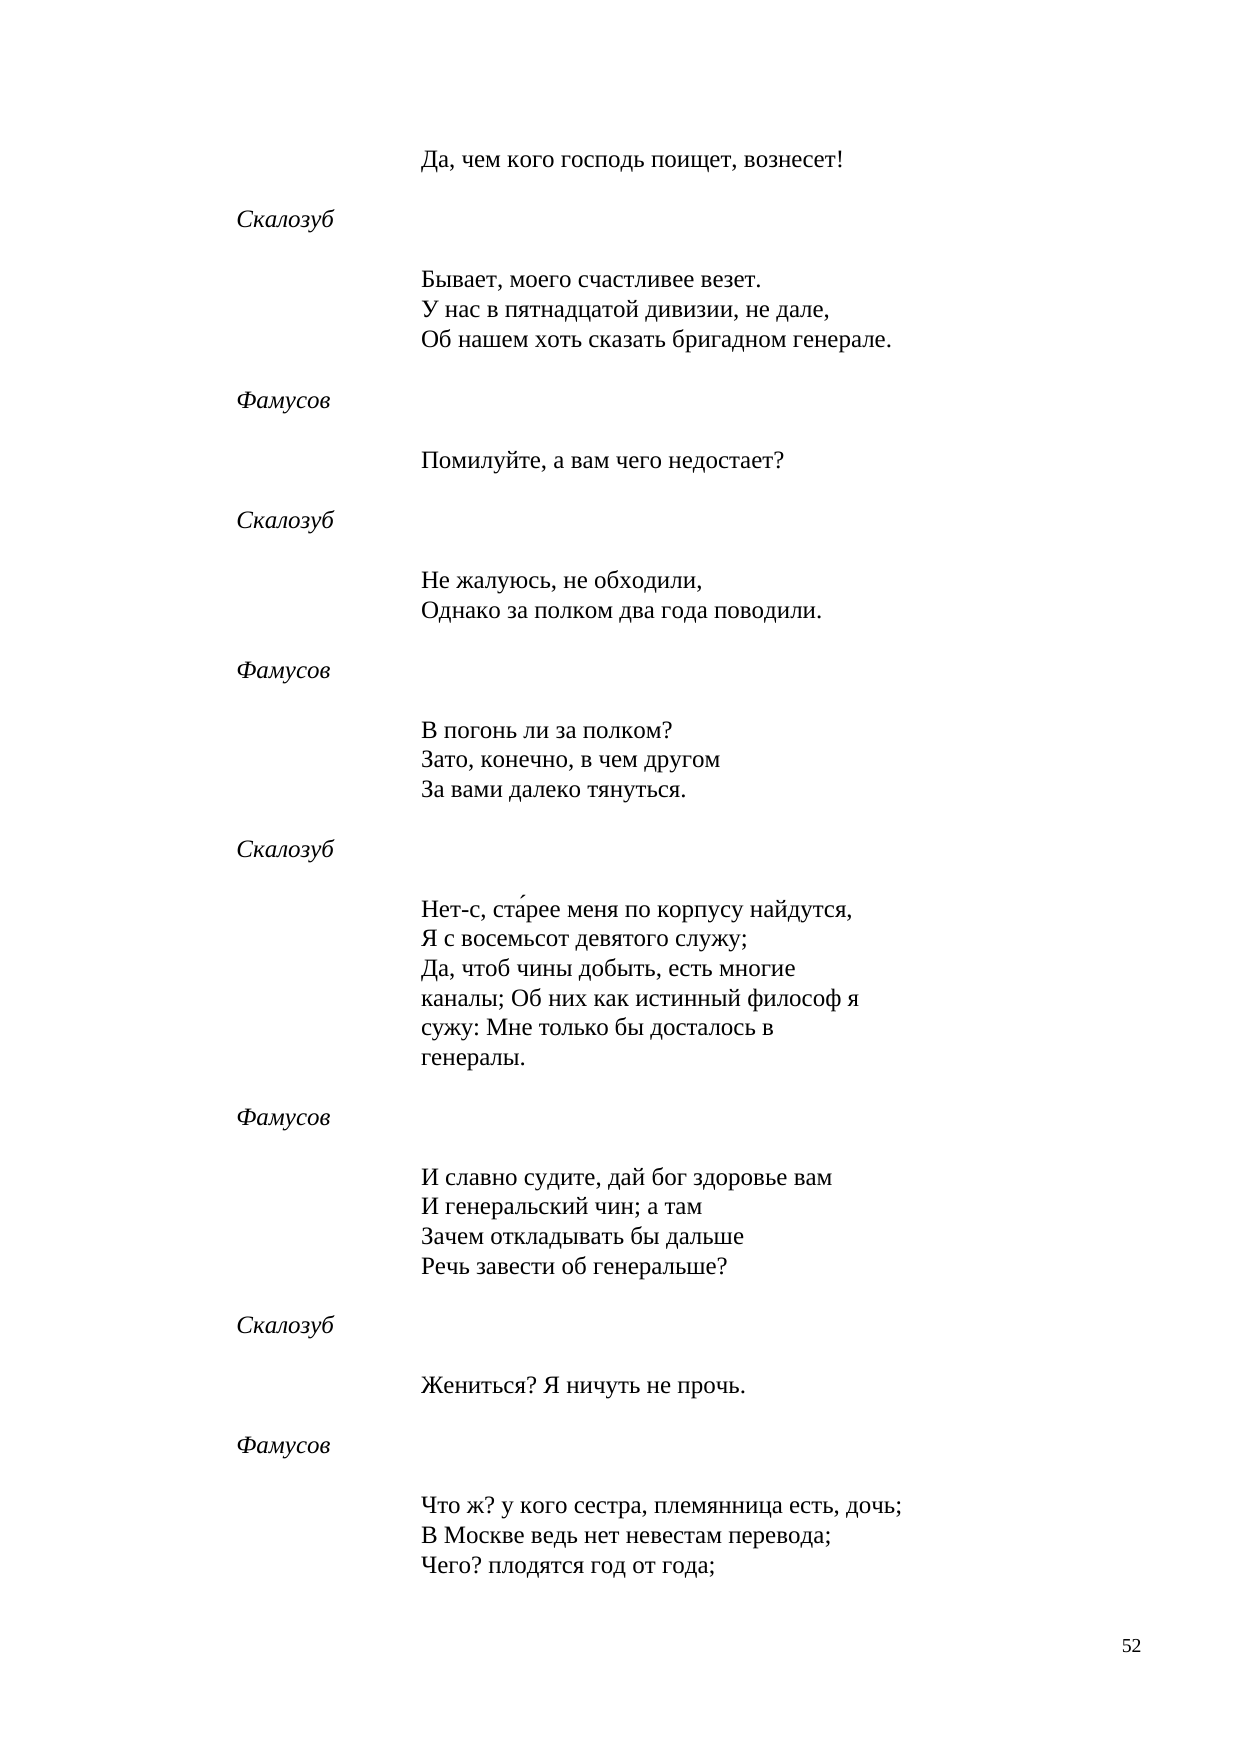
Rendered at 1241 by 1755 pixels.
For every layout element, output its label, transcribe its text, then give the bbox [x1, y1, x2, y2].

text Скалозуб [236, 505, 1168, 533]
text Бывает, моего счастливее везет. [421, 264, 1168, 293]
text Да, чем кого господь поищет, вознесет! [421, 144, 1168, 173]
text Помилуйте, а вам чего недостает? [421, 445, 1168, 473]
text Фамусов [236, 385, 1168, 413]
text Скалозуб [236, 204, 1168, 233]
text Скалозуб [236, 834, 1168, 862]
text Фамусов [236, 1431, 1168, 1459]
text Зачем откладывать бы дальше Речь завести об генеральше? [421, 1221, 758, 1279]
text В погонь ли за полком? Зато, конечно, в чем другом За вами далеко тянуться. [421, 715, 723, 803]
text У нас в пятнадцатой дивизии, не дале, [421, 294, 1168, 323]
text Скалозуб [236, 1311, 1168, 1339]
text Об нашем хоть сказать бригадном генерале. [421, 324, 1168, 353]
text Чего? плодятся год от года; [421, 1550, 1168, 1579]
text Не жалуюсь, не обходили, [421, 565, 1168, 593]
text Что ж? у кого сестра, племянница есть, дочь; В Москве ведь нет невестам перевода; [421, 1491, 910, 1549]
text Жениться? Я ничуть не прочь. [421, 1371, 1168, 1399]
text Однако за полком два года поводили. [421, 595, 1168, 623]
text Нет-с, ста́рее меня по корпусу найдутся, Я с восемьсот девятого служу; [421, 894, 857, 952]
text Фамусов [236, 1102, 1168, 1131]
text И славно судите, дай бог здоровье вам И генеральский чин; а там [421, 1162, 846, 1220]
text Да, чтоб чины добыть, есть многие каналы; Об них как истинный философ я сужу: Мне только бы досталось в генералы. [421, 953, 885, 1071]
text Фамусов [236, 655, 1168, 683]
